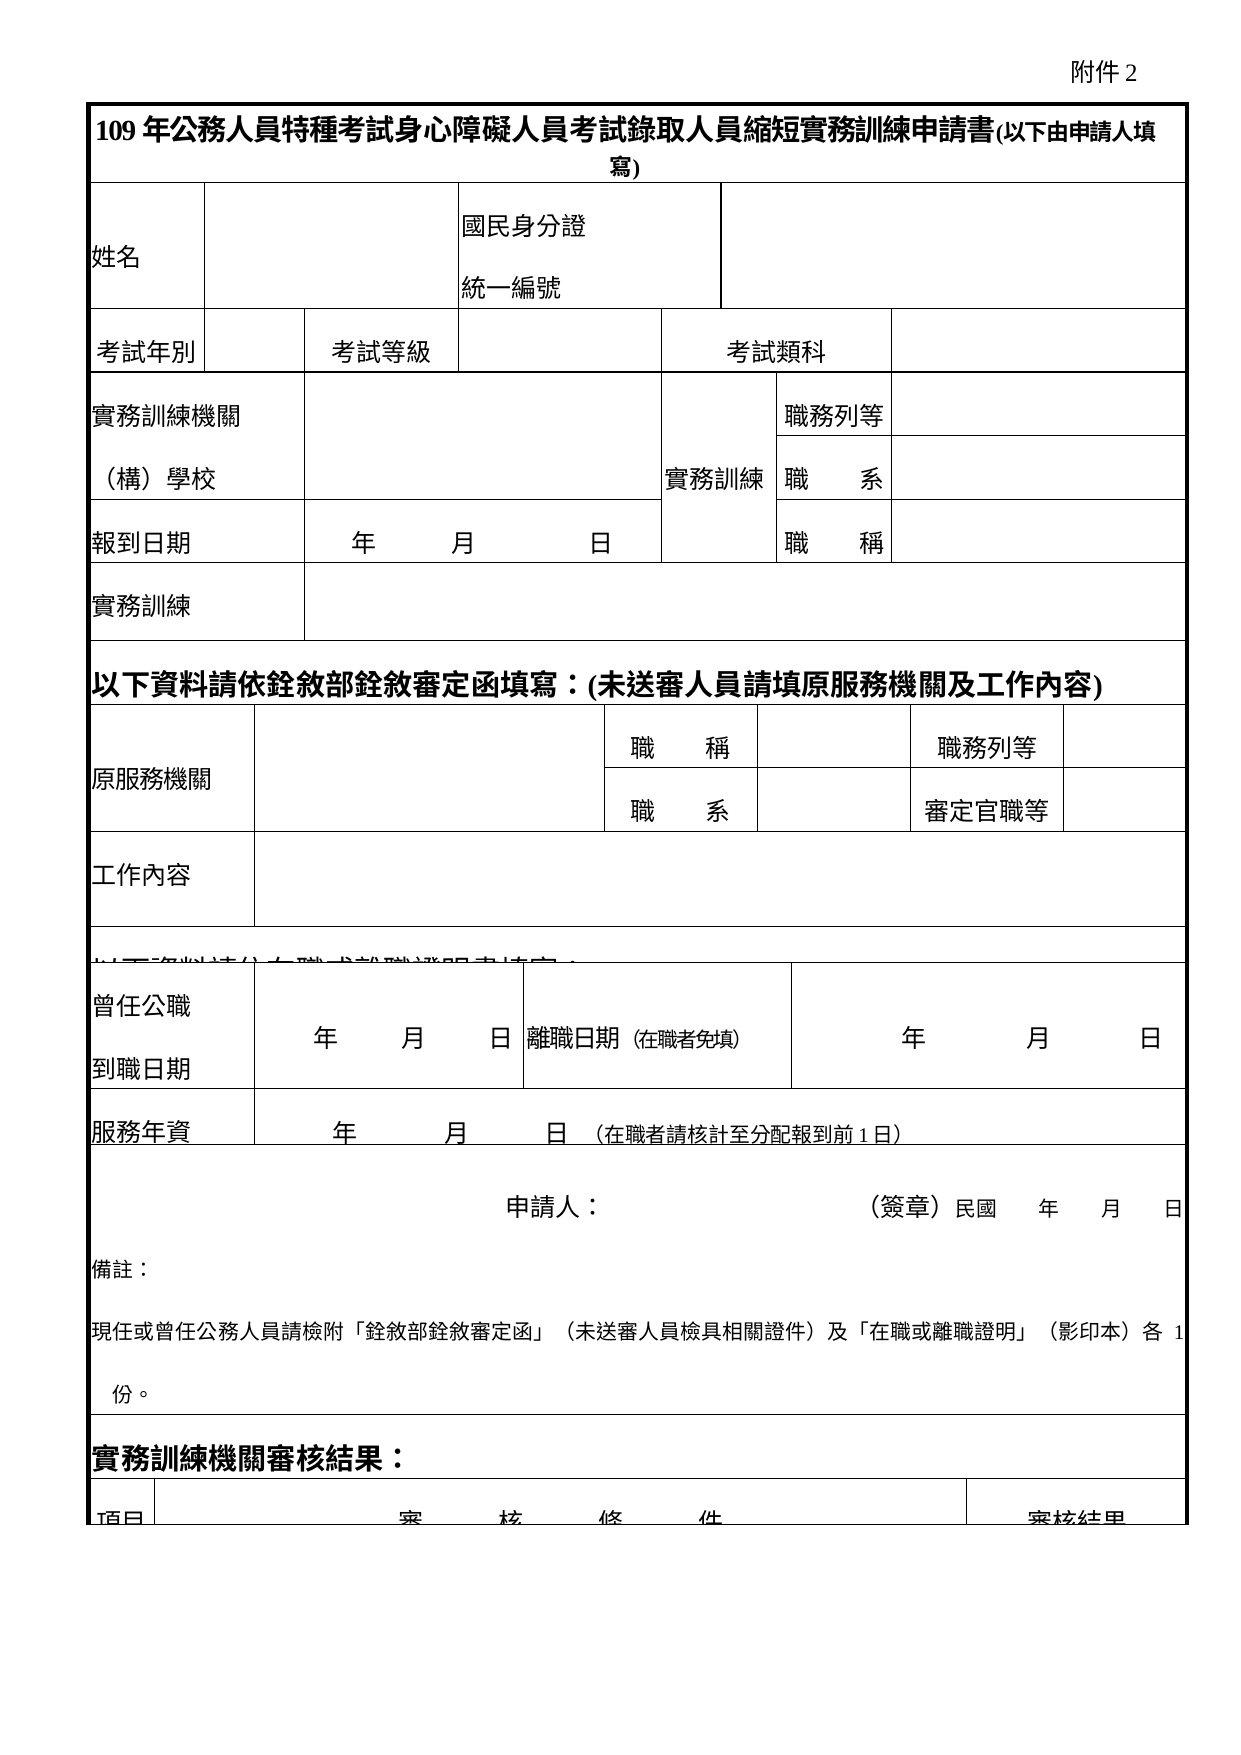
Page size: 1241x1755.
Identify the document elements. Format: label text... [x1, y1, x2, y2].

table_cell 審 核 條 件 [155, 1479, 966, 1524]
table_cell [305, 373, 661, 498]
table_cell 考試類科 [662, 309, 891, 371]
table_cell [205, 183, 458, 308]
table_cell 考試等級 [305, 309, 458, 371]
table_cell [892, 373, 1185, 435]
table_cell 實務訓練 [662, 373, 776, 562]
table_cell 年 月 日 [305, 500, 661, 562]
table_cell 職 稱 [605, 705, 757, 767]
table_cell 考試年別 [91, 309, 204, 371]
table_cell 國民身分證 統一編號 [459, 183, 720, 308]
table_cell [758, 705, 910, 767]
table_cell 審核結果 （符合者請填「是」） [967, 1479, 1185, 1524]
table_cell [255, 832, 1185, 926]
table_cell [1064, 705, 1185, 767]
table_cell 姓名 [91, 183, 204, 308]
table_cell 職 系 [605, 768, 757, 831]
table_cell 實務訓練機關 （構）學校 [91, 373, 304, 498]
table_cell [305, 563, 1185, 640]
table_cell [892, 500, 1185, 562]
table_cell 年 月 日 [792, 963, 1185, 1088]
table_header 109年公務人員特種考試身心障礙人員考試錄取人員縮短實務訓練申請書(以下由申請人填寫) [1055, 45, 1167, 101]
table_cell 申請人： （簽章）民國 年 月 日 備註： 現任或曾任公務人員請檢附「銓敘部銓敘審定函」（未送審人員檢具相關證件）及「在職或離職證明」（影印本）各1份。 [91, 1145, 1185, 1414]
table_cell 原服務機關 [91, 705, 254, 831]
table_cell 項目 [91, 1479, 154, 1524]
table_cell 服務年資 [91, 1089, 254, 1144]
table_cell 年 月 日 （在職者請核計至分配報到前1日） [255, 1089, 1185, 1144]
table_cell 報到日期 [91, 500, 304, 562]
table_cell 年 月 日 [255, 963, 523, 1088]
table_cell [722, 183, 1185, 308]
table_cell [892, 436, 1185, 498]
table_cell 實務訓練機關審核結果： [91, 1415, 1185, 1477]
table_cell [205, 309, 304, 371]
table_cell 職務列等 [911, 705, 1063, 767]
table_cell 職務列等 [777, 373, 891, 435]
table_cell 職 系 [777, 436, 891, 498]
table_cell [459, 309, 661, 371]
table_cell 實務訓練 職務內容 [91, 563, 304, 640]
table_cell 曾任公職 到職日期 [91, 963, 254, 1088]
table_header 109年公務人員特種考試身心障礙人員考試錄取人員縮短實務訓練申請書(以下由申請人填寫) [91, 106, 1185, 182]
table_cell [255, 705, 604, 831]
table_cell [892, 309, 1185, 371]
table_cell [758, 768, 910, 831]
table_cell 以下資料請依在職或離職證明書填寫： [91, 927, 1185, 962]
table_cell 職 稱 [777, 500, 891, 562]
table_cell 審定官職等 [911, 768, 1063, 831]
table_cell 工作內容 (請依實際工作內容填寫) [91, 832, 254, 926]
table_cell 以下資料請依銓敘部銓敘審定函填寫：(未送審人員請填原服務機關及工作內容) [91, 641, 1185, 704]
table_cell [1064, 768, 1185, 831]
table_cell 離職日期（在職者免填） [524, 963, 791, 1088]
